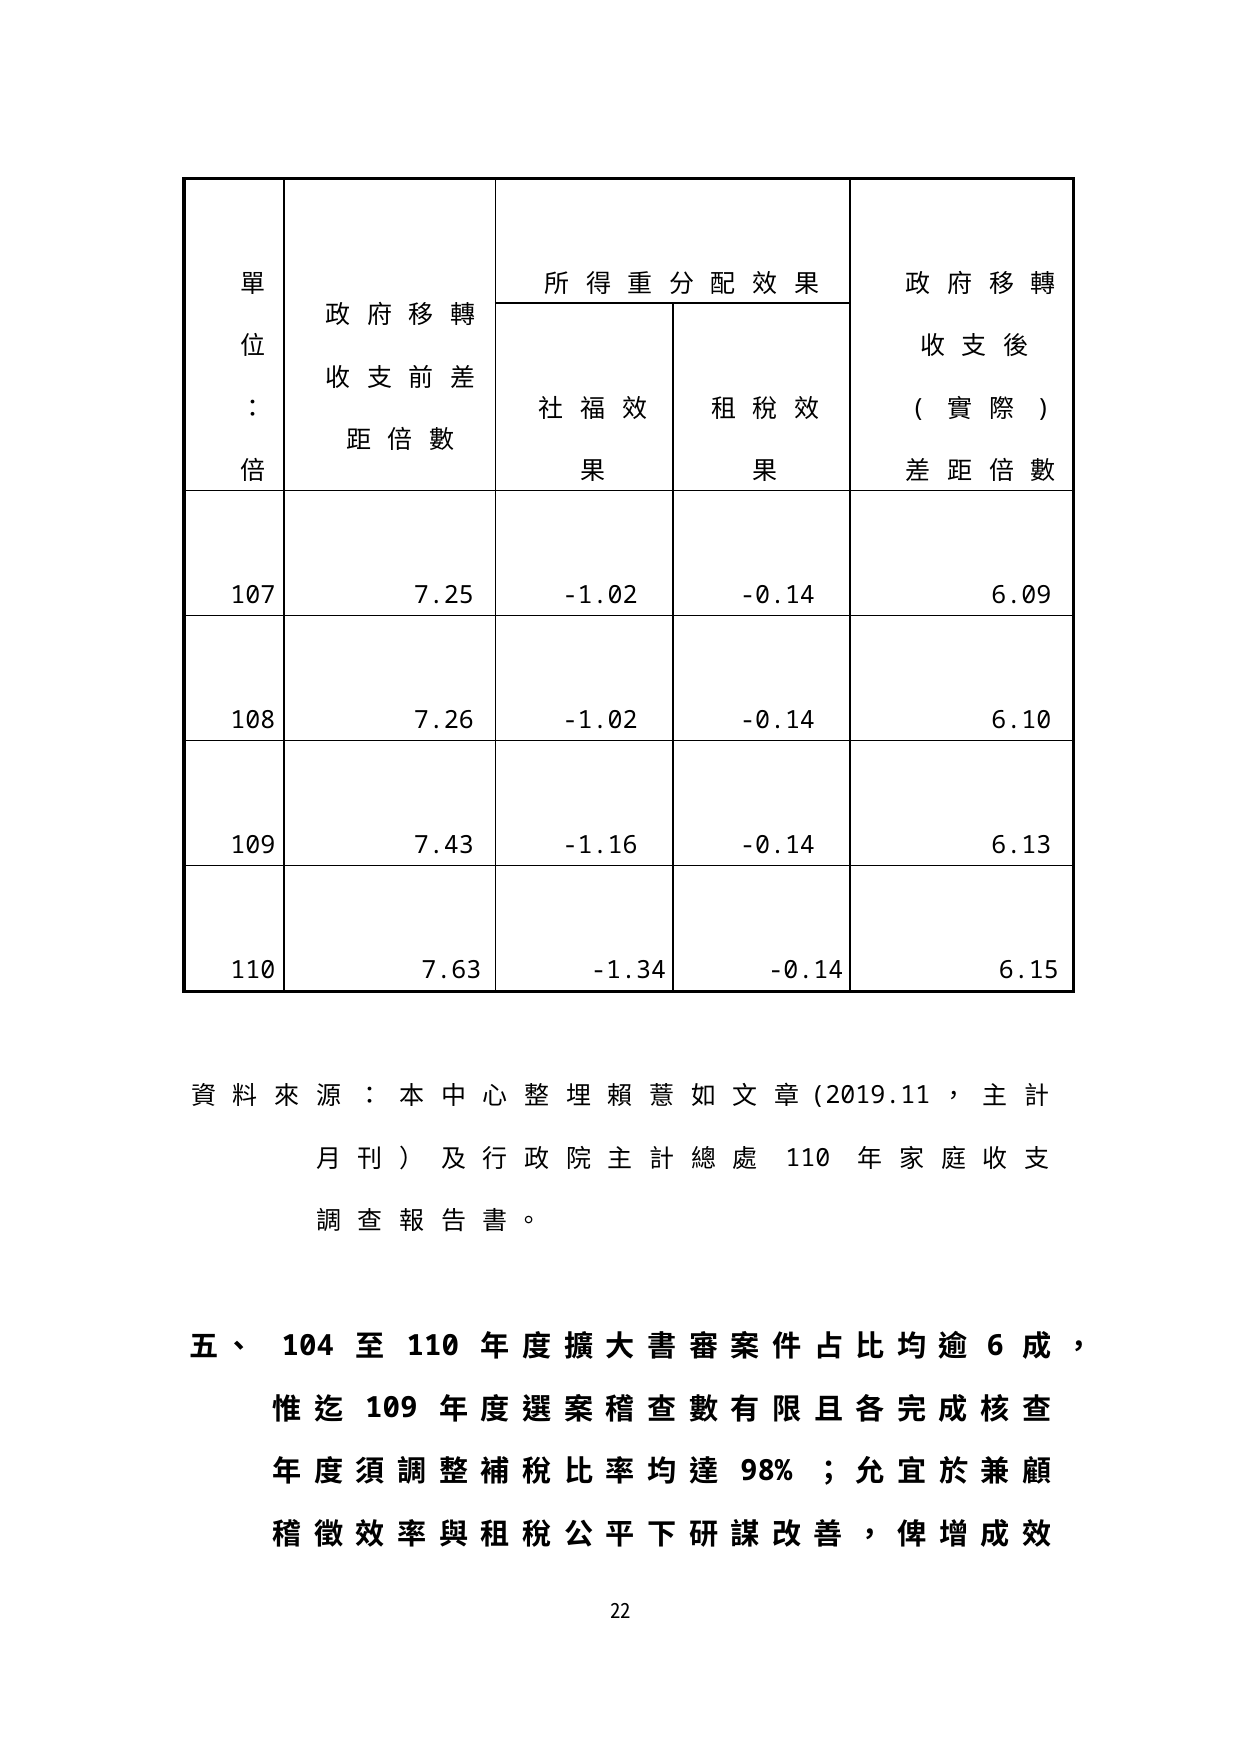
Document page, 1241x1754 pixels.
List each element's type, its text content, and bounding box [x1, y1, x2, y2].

table_cell 109 [186, 741, 283, 865]
table_cell -1.02 [496, 616, 672, 740]
table_cell 7.26 [285, 616, 495, 740]
text 五、104至110年度擴大書審案件占比均逾6成，惟迄109年度選案稽查數有限且各完成核查年度須調整補稅比率均達98%；允宜於兼顧稽徵效率與租稅公平下研謀改善，俾增成效 [183, 1302, 1058, 1552]
table_cell -0.14 [674, 616, 849, 740]
table_cell -1.16 [496, 741, 672, 865]
table_cell -0.14 [674, 866, 849, 990]
table_header 政府移轉收支後(實際)差距倍數 [851, 180, 1072, 490]
table_header 單位：倍 年度 [186, 180, 283, 490]
table_cell 6.10 [851, 616, 1072, 740]
table_cell 107 [186, 491, 283, 615]
table_cell 社福效果 [496, 304, 672, 490]
table_cell 7.63 [285, 866, 495, 990]
table_cell 6.15 [851, 866, 1072, 990]
table_cell 7.25 [285, 491, 495, 615]
table_header 所得重分配效果 [496, 180, 849, 302]
table_cell 110 [186, 866, 283, 990]
text 資料來源：本中心整埋賴薏如文章(2019.11，主計月刊）及行政院主計總處110年家庭收支調查報告書。 [183, 1052, 1058, 1240]
table_cell 租稅效果 [674, 304, 849, 490]
table_header 政府移轉收支前差距倍數 [285, 180, 495, 490]
table_cell -1.34 [496, 866, 672, 990]
table_cell -0.14 [674, 491, 849, 615]
table_cell -1.02 [496, 491, 672, 615]
table_cell 6.13 [851, 741, 1072, 865]
table_cell 7.43 [285, 741, 495, 865]
table_cell -0.14 [674, 741, 849, 865]
table_cell 108 [186, 616, 283, 740]
table_cell 6.09 [851, 491, 1072, 615]
